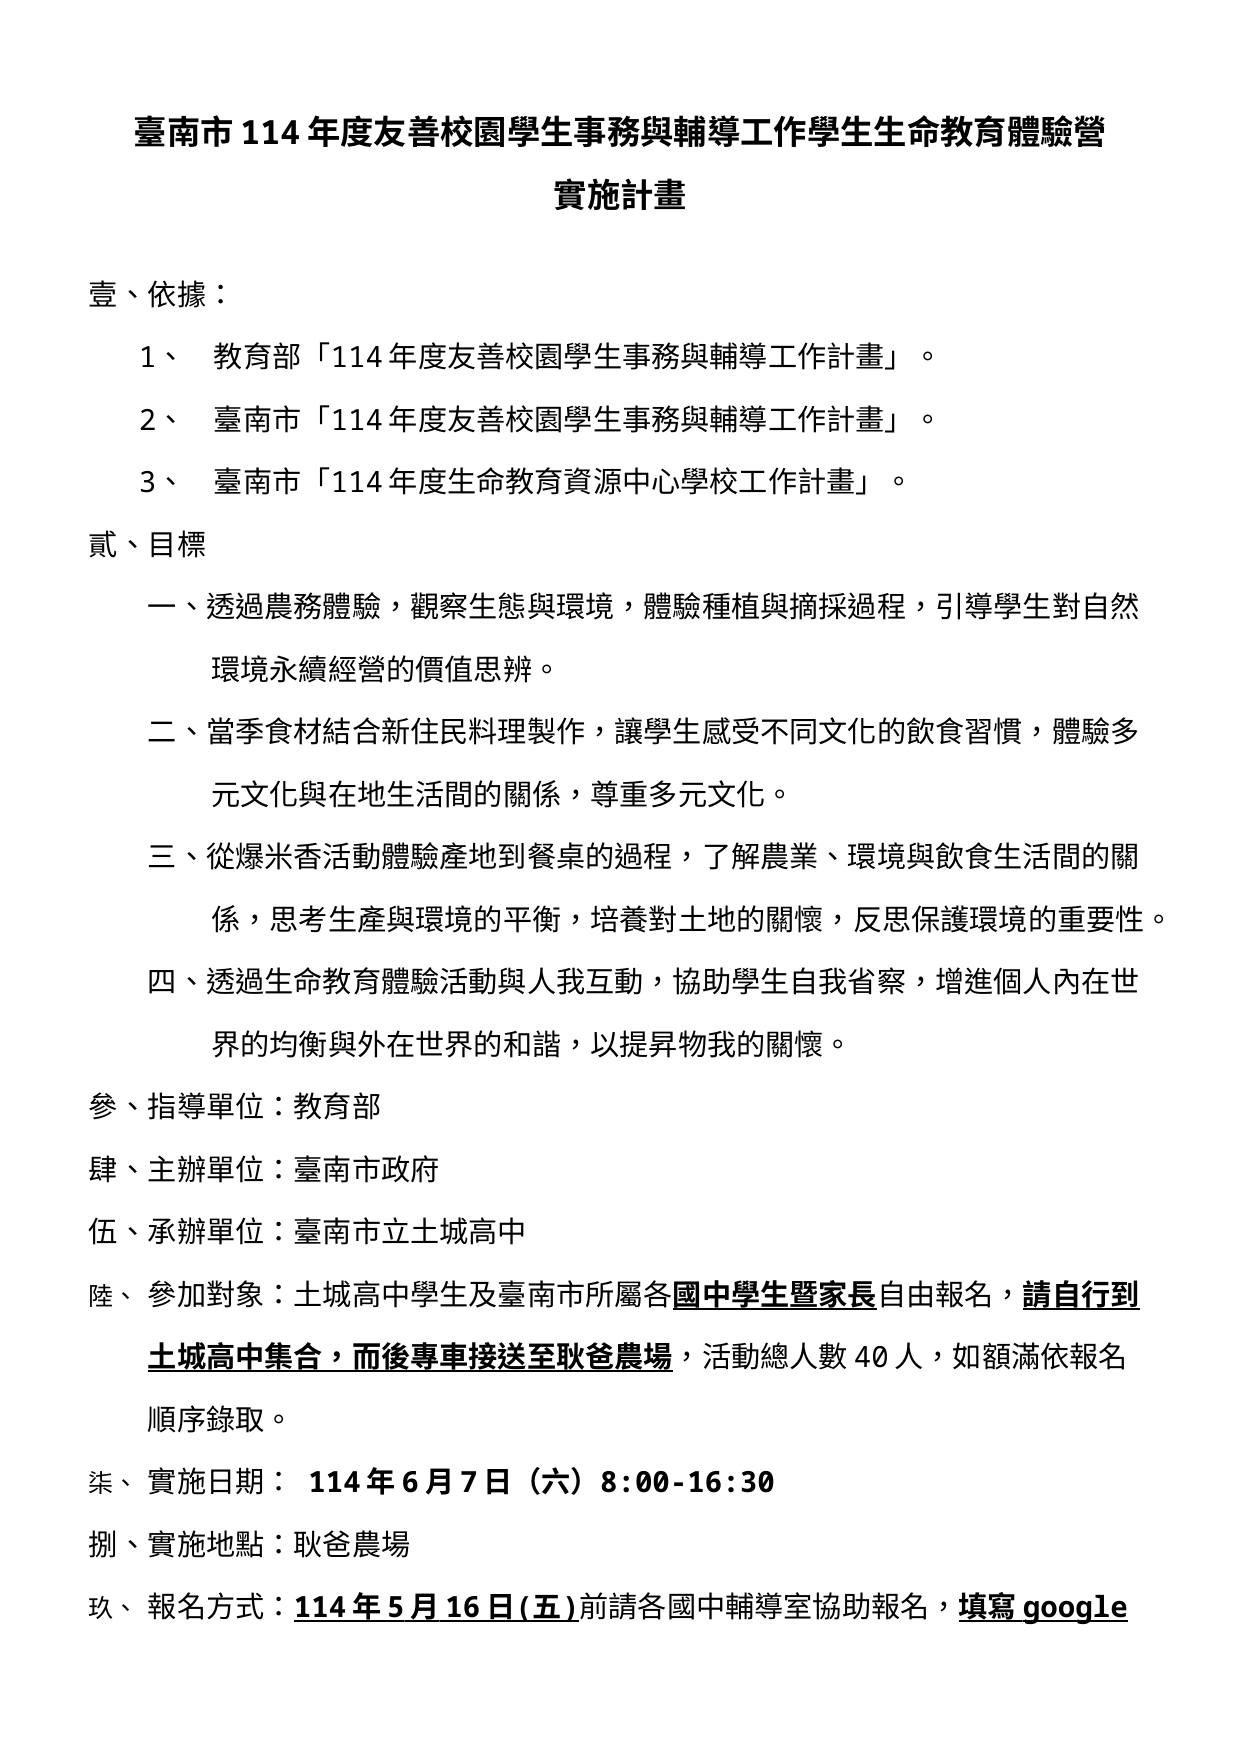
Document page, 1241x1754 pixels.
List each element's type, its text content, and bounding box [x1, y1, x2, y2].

list 實施日期： 114年6月7日（六）8:00-16:30 [89, 1438, 1152, 1501]
list 目標 [89, 501, 1152, 563]
list 依據： [89, 251, 1152, 313]
list 臺南市「114年度友善校園學生事務與輔導工作計畫」。 [139, 376, 1152, 438]
list 參加對象：土城高中學生及臺南市所屬各國中學生暨家長自由報名，請自行到土城高中集合，而後專車接送至耿爸農場，活動總人數40人，如額滿依報名順序錄取。 [89, 1251, 1152, 1438]
text 四、透過生命教育體驗活動與人我互動，協助學生自我省察，增進個人內在世界的均衡與外在世界的和諧，以提昇物我的關懷。 [148, 938, 1152, 1063]
list 指導單位：教育部 [89, 1063, 1152, 1126]
list 實施地點：耿爸農場 [89, 1501, 1152, 1563]
text 三、從爆米香活動體驗產地到餐桌的過程，了解農業、環境與飲食生活間的關係，思考生產與環境的平衡，培養對土地的關懷，反思保護環境的重要性。 [148, 813, 1152, 938]
list 臺南市「114年度生命教育資源中心學校工作計畫」。 [139, 438, 1152, 501]
list 教育部「114年度友善校園學生事務與輔導工作計畫」。 [139, 313, 1152, 376]
text 一、透過農務體驗，觀察生態與環境，體驗種植與摘採過程，引導學生對自然環境永續經營的價值思辨。 [148, 563, 1152, 688]
list 主辦單位：臺南市政府 [89, 1126, 1152, 1188]
list 報名方式：114年5月16日(五)前請各國中輔導室協助報名，填寫google表單。 [89, 1563, 1152, 1626]
text 臺南市114年度友善校園學生事務與輔導工作學生生命教育體驗營 [89, 88, 1152, 151]
text 實施計畫 [89, 151, 1152, 213]
list 承辦單位：臺南市立土城高中 [89, 1188, 1152, 1251]
text 二、當季食材結合新住民料理製作，讓學生感受不同文化的飲食習慣，體驗多元文化與在地生活間的關係，尊重多元文化。 [148, 688, 1152, 813]
